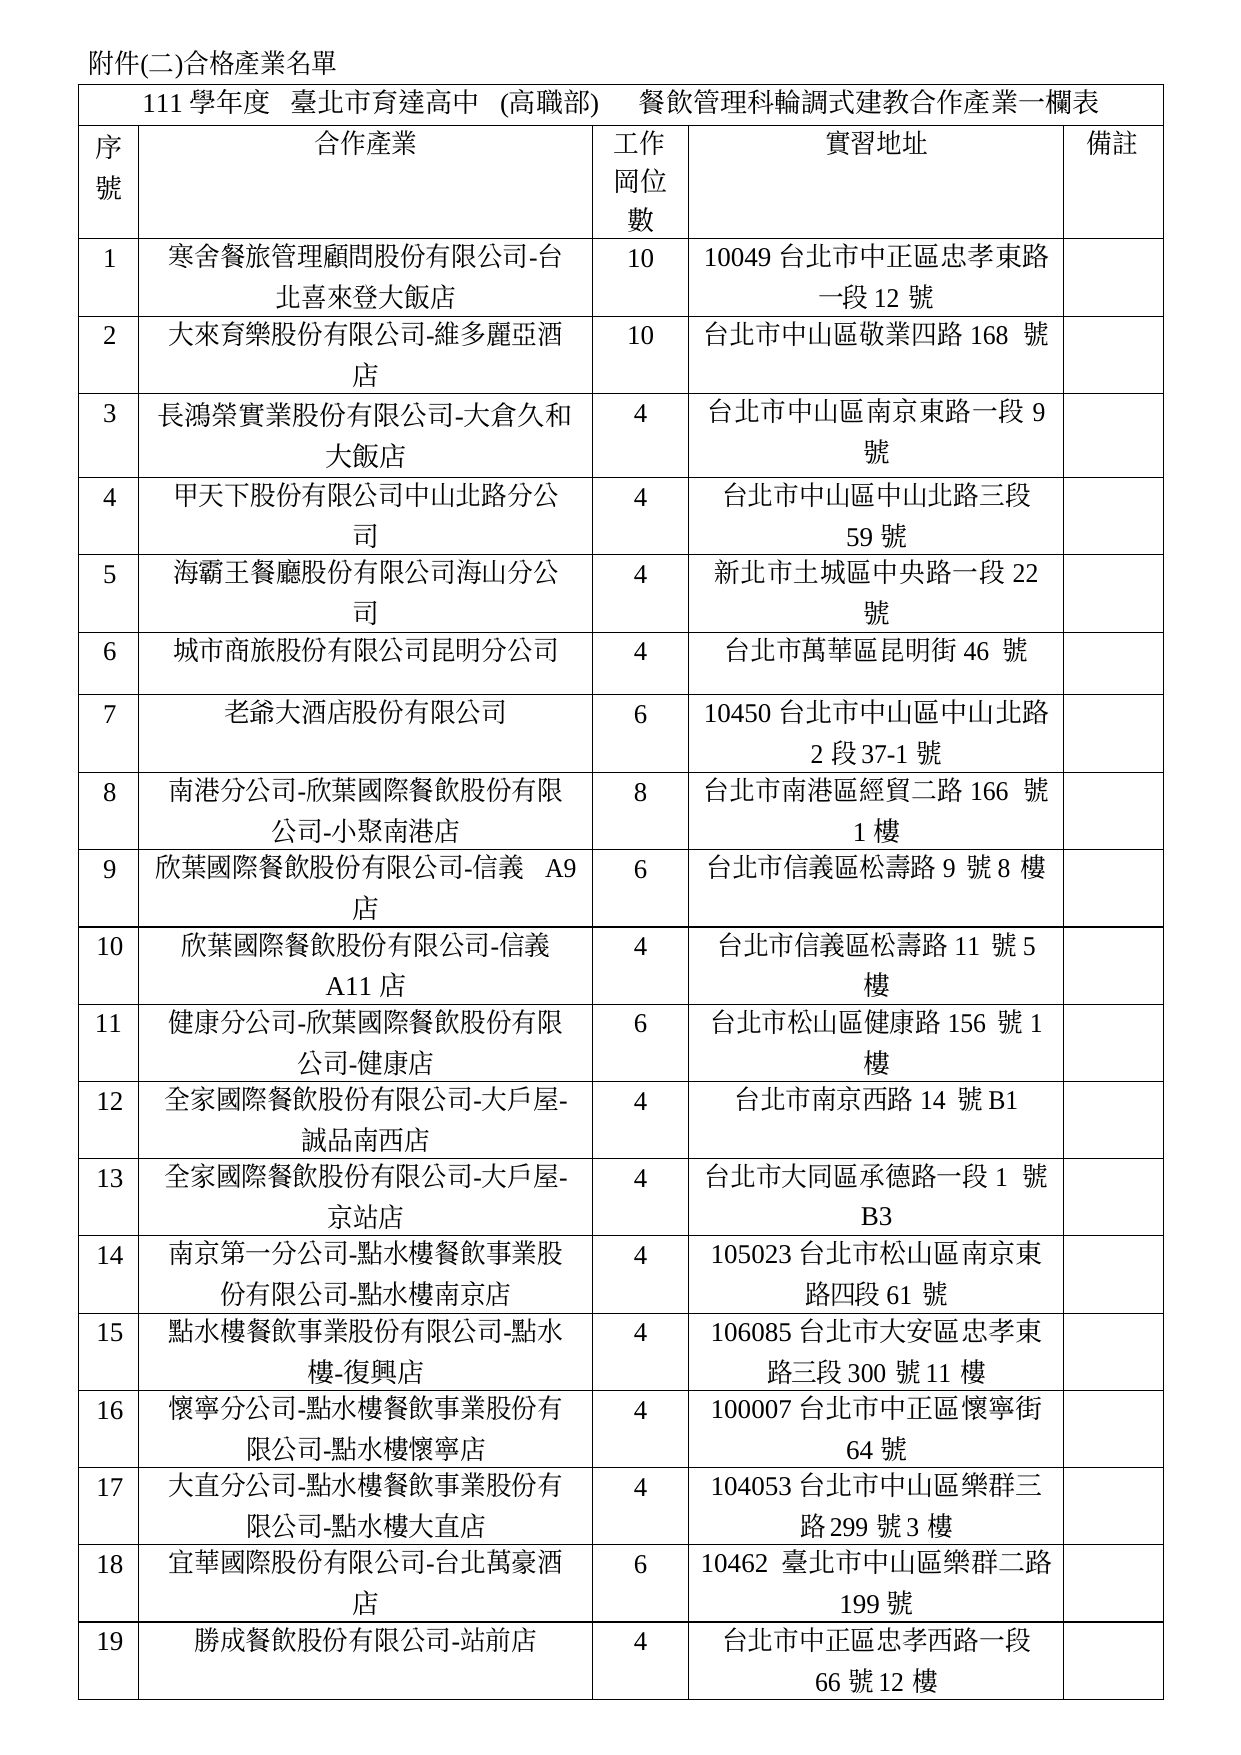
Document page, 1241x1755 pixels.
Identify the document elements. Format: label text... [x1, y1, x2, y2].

table_cell 6 [593, 1005, 688, 1081]
table_cell 5 [79, 555, 138, 632]
table_cell 4 [593, 1236, 688, 1313]
table_cell 台北市中山區中山北路三段 59 號 [689, 478, 1063, 554]
table_cell 6 [79, 633, 138, 694]
table_cell 105023 台北市松山區南京東 路四段 61 號 [689, 1236, 1063, 1313]
table_cell 實習地址 [689, 126, 1063, 238]
table_cell 104053 台北市中山區樂群三 路 299 號 3 樓 [689, 1468, 1063, 1544]
table_cell 台北市中正區忠孝西路一段 66 號 12 樓 [689, 1623, 1063, 1699]
table_cell 序號 [79, 126, 138, 238]
table_cell 台北市萬華區昆明街 46 號 [689, 633, 1063, 694]
table_cell 14 [79, 1236, 138, 1313]
table_cell 大直分公司-點水樓餐飲事業股份有 限公司-點水樓大直店 [139, 1468, 592, 1544]
table_cell 城市商旅股份有限公司昆明分公司 [139, 633, 592, 694]
table_cell 3 [79, 394, 138, 477]
table_cell 8 [593, 773, 688, 849]
table_cell 4 [593, 1468, 688, 1544]
table_cell [1064, 695, 1163, 772]
table_cell 19 [79, 1623, 138, 1699]
table_cell 4 [593, 478, 688, 554]
table_cell 15 [79, 1314, 138, 1390]
table_cell 10 [593, 317, 688, 393]
table_cell 16 [79, 1391, 138, 1467]
table_cell 新北市土城區中央路一段 22 號 [689, 555, 1063, 632]
table_cell 台北市信義區松壽路 9 號 8 樓 [689, 850, 1063, 926]
table_cell 大來育樂股份有限公司-維多麗亞酒 店 [139, 317, 592, 393]
table_cell 10 [593, 239, 688, 316]
table_cell 宜華國際股份有限公司-台北萬豪酒 店 [139, 1545, 592, 1621]
table_cell 8 [79, 773, 138, 849]
table_cell 台北市中山區敬業四路 168 號 [689, 317, 1063, 393]
table_cell [1064, 1159, 1163, 1235]
table_cell 1 [79, 239, 138, 316]
table_cell 台北市信義區松壽路 11 號 5 樓 [689, 928, 1063, 1004]
table_cell 南京第一分公司-點水樓餐飲事業股 份有限公司-點水樓南京店 [139, 1236, 592, 1313]
table_cell 台北市南京西路 14 號 B1 [689, 1082, 1063, 1158]
table_cell 4 [593, 1314, 688, 1390]
table_cell 4 [593, 928, 688, 1004]
table_cell 4 [593, 394, 688, 477]
table_cell [1064, 1623, 1163, 1699]
table_cell 9 [79, 850, 138, 926]
table_cell 健康分公司-欣葉國際餐飲股份有限 公司-健康店 [139, 1005, 592, 1081]
table_cell [1064, 1005, 1163, 1081]
table_cell 4 [593, 633, 688, 694]
table_cell [1064, 317, 1163, 393]
table_cell 6 [593, 695, 688, 772]
table_cell [1064, 1082, 1163, 1158]
table_cell 10462 臺北市中山區樂群二路 199 號 [689, 1545, 1063, 1621]
table_cell 欣葉國際餐飲股份有限公司-信義 A11 店 [139, 928, 592, 1004]
table_cell [1064, 478, 1163, 554]
table_cell 海霸王餐廳股份有限公司海山分公 司 [139, 555, 592, 632]
table_cell 17 [79, 1468, 138, 1544]
table_cell 欣葉國際餐飲股份有限公司-信義 A9 店 [139, 850, 592, 926]
table_cell 工作 岡位數 [593, 126, 688, 238]
table_cell [1064, 633, 1163, 694]
table_cell 100007 台北市中正區懷寧街 64 號 [689, 1391, 1063, 1467]
table_cell 全家國際餐飲股份有限公司-大戶屋- 京站店 [139, 1159, 592, 1235]
table_cell 4 [593, 1391, 688, 1467]
table_cell [1064, 1545, 1163, 1621]
table_cell 7 [79, 695, 138, 772]
table_cell 11 [79, 1005, 138, 1081]
table_cell [1064, 928, 1163, 1004]
table_cell 長鴻榮實業股份有限公司-大倉久和大飯店 [139, 394, 592, 477]
table_cell 台北市南港區經貿二路 166 號 1 樓 [689, 773, 1063, 849]
table_cell 備註 [1064, 126, 1163, 238]
table_cell 10450 台北市中山區中山北路 2 段 37-1 號 [689, 695, 1063, 772]
table_cell 台北市中山區南京東路一段 9 號 [689, 394, 1063, 477]
table_cell [1064, 850, 1163, 926]
table_cell 12 [79, 1082, 138, 1158]
table_cell 台北市大同區承德路一段 1 號 B3 [689, 1159, 1063, 1235]
table_cell 合作產業 [139, 126, 592, 238]
table_cell 點水樓餐飲事業股份有限公司-點水 樓-復興店 [139, 1314, 592, 1390]
table_cell [1064, 773, 1163, 849]
table_cell 南港分公司-欣葉國際餐飲股份有限 公司-小聚南港店 [139, 773, 592, 849]
table_cell 老爺大酒店股份有限公司 [139, 695, 592, 772]
table_cell [1064, 555, 1163, 632]
table_cell 懷寧分公司-點水樓餐飲事業股份有 限公司-點水樓懷寧店 [139, 1391, 592, 1467]
table_cell 18 [79, 1545, 138, 1621]
table_cell [1064, 1236, 1163, 1313]
table_cell 勝成餐飲股份有限公司-站前店 [139, 1623, 592, 1699]
table_cell 全家國際餐飲股份有限公司-大戶屋- 誠品南西店 [139, 1082, 592, 1158]
table_cell 10 [79, 928, 138, 1004]
text 附件(二)合格產業名單 [89, 42, 1176, 81]
table_header 111 學年度 臺北市育達高中 (高職部) 餐飲管理科輪調式建教合作產業一欄表 [79, 85, 1163, 125]
table_cell 4 [593, 1159, 688, 1235]
table_cell 2 [79, 317, 138, 393]
table_cell 10049 台北市中正區忠孝東路 一段 12 號 [689, 239, 1063, 316]
table_cell [1064, 1391, 1163, 1467]
table_cell [1064, 1314, 1163, 1390]
table_cell [1064, 1468, 1163, 1544]
table_cell 寒舍餐旅管理顧問股份有限公司-台 北喜來登大飯店 [139, 239, 592, 316]
table_cell 甲天下股份有限公司中山北路分公 司 [139, 478, 592, 554]
table_cell 4 [593, 555, 688, 632]
table_cell 6 [593, 850, 688, 926]
table_cell 台北市松山區健康路 156 號 1 樓 [689, 1005, 1063, 1081]
table_cell [1064, 239, 1163, 316]
table_cell 4 [79, 478, 138, 554]
table_cell 4 [593, 1623, 688, 1699]
table_cell 106085 台北市大安區忠孝東 路三段 300 號 11 樓 [689, 1314, 1063, 1390]
table_cell 6 [593, 1545, 688, 1621]
table_cell 4 [593, 1082, 688, 1158]
table_cell 13 [79, 1159, 138, 1235]
table_cell [1064, 394, 1163, 477]
